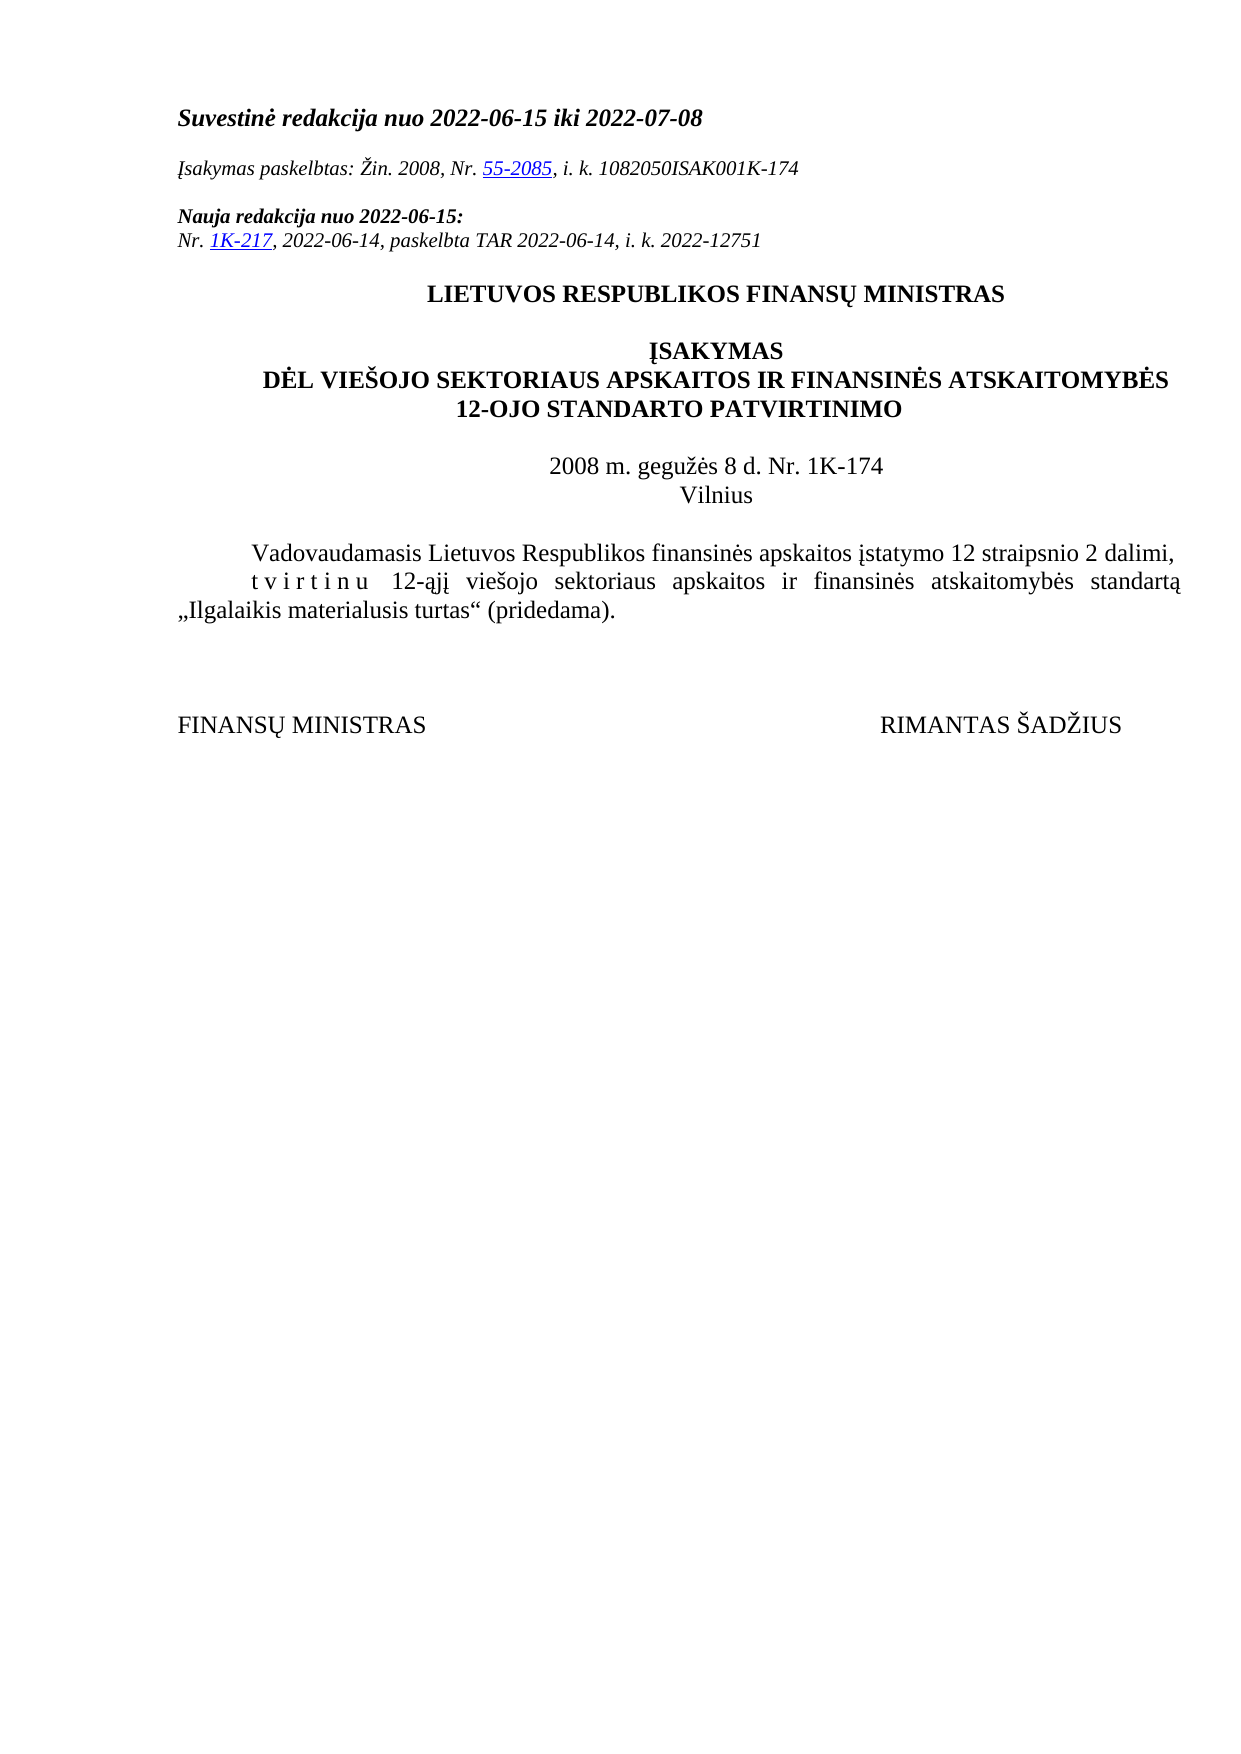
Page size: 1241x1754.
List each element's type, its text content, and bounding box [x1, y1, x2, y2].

text Vadovaudamasis Lietuvos Respublikos finansinės apskaitos įstatymo 12 straipsnio 2 dalimi, [177, 538, 1181, 566]
text ĮSAKYMAS [177, 336, 1181, 365]
text Įsakymas paskelbtas: Žin. 2008, Nr. 55-2085, i. k. 1082050ISAK001K-174 [177, 156, 1181, 180]
text LIETUVOS RESPUBLIKOS FINANSŲ MINISTRAS [177, 279, 1181, 308]
text Nauja redakcija nuo 2022-06-15: [177, 204, 1181, 228]
text Suvestinė redakcija nuo 2022-06-15 iki 2022-07-08 [177, 103, 1181, 132]
text 2008 m. gegužės 8 d. Nr. 1K-174 [177, 451, 1181, 480]
text tvirtinu 12-ąjį viešojo sektoriaus apskaitos ir finansinės atskaitomybės standartą „Ilgalaikis materialusis turtas“ (pridedama). [177, 566, 1181, 624]
text Vilnius [177, 480, 1181, 509]
text DĖL VIEŠOJO SEKTORIAUS APSKAITOS IR FINANSINĖS ATSKAITOMYBĖS 12-OJO STANDARTO PATVIRTINIMO [177, 365, 1181, 423]
text FINANSŲ MINISTRAS RIMANTAS ŠADŽIUS [177, 710, 1181, 739]
text Nr. 1K-217, 2022-06-14, paskelbta TAR 2022-06-14, i. k. 2022-12751 [177, 228, 1181, 252]
